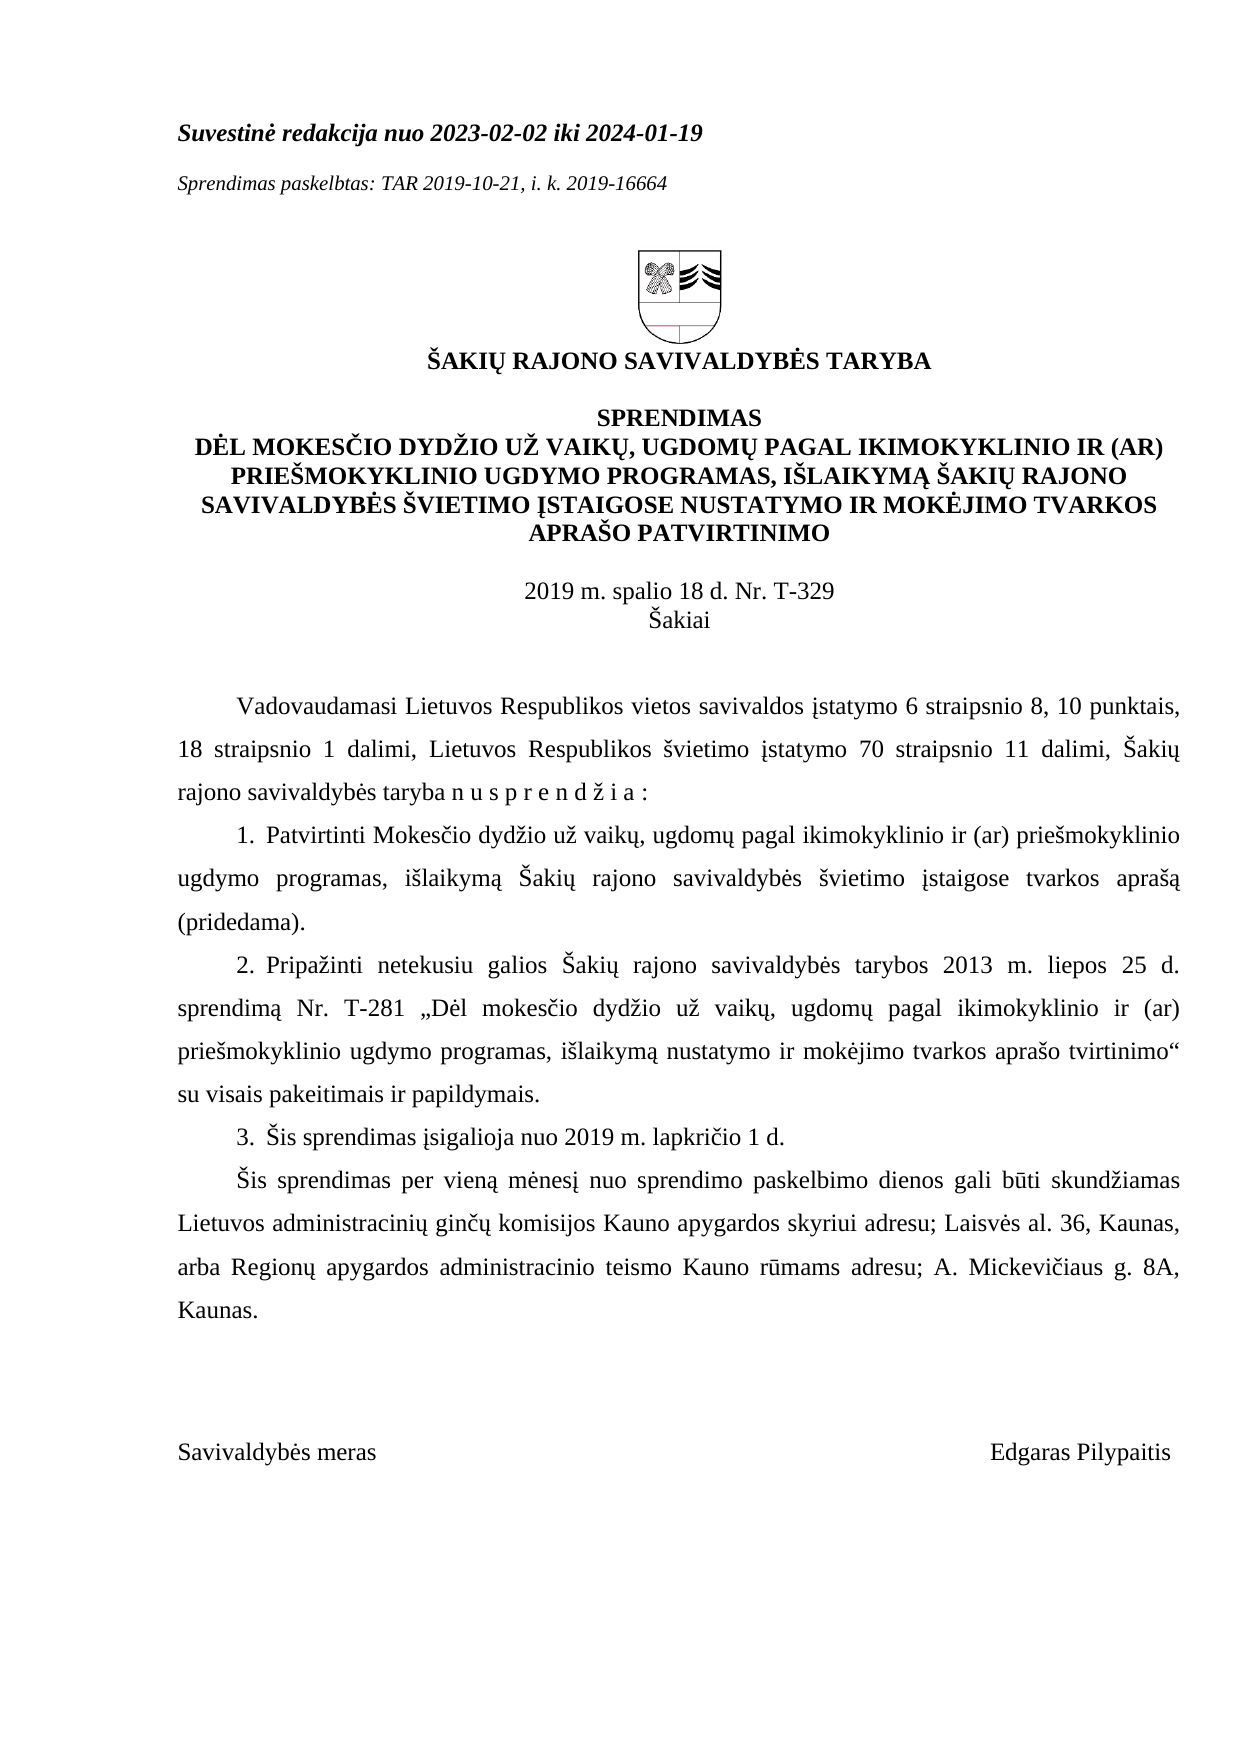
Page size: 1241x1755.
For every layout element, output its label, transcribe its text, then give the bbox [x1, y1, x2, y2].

subtitle SPRENDIMAS [177, 403, 1181, 432]
text 2019 m. spalio 18 d. Nr. T-329 [177, 576, 1181, 605]
text ŠAKIŲ RAJONO SAVIVALDYBĖS TARYBA [177, 346, 1181, 375]
text Šis sprendimas per vieną mėnesį nuo sprendimo paskelbimo dienos gali būti skundžiamas Lietuvos administracinių ginčų komisijos Kauno apygardos skyriui adresu; Laisvės al. 36, Kaunas, arba Regionų apygardos administracinio teismo Kauno rūmams adresu; A. Mickevičiaus g. 8A, Kaunas. [177, 1165, 1181, 1323]
text DĖL MOKESČIO DYDŽIO UŽ VAIKŲ, UGDOMŲ PAGAL IKIMOKYKLINIO IR (AR) PRIEŠMOKYKLINIO UGDYMO PROGRAMAS, IŠLAIKYMĄ ŠAKIŲ RAJONO SAVIVALDYBĖS ŠVIETIMO ĮSTAIGOSE NUSTATYMO IR MOKĖJIMO TVARKOS APRAŠO PATVIRTINIMO [177, 432, 1181, 547]
text Vadovaudamasi Lietuvos Respublikos vietos savivaldos įstatymo 6 straipsnio 8, 10 punktais, 18 straipsnio 1 dalimi, Lietuvos Respublikos švietimo įstatymo 70 straipsnio 11 dalimi, Šakių rajono savivaldybės taryba nusprendžia: [177, 691, 1181, 806]
text Šakiai [177, 605, 1181, 633]
text Sprendimas paskelbtas: TAR 2019-10-21, i. k. 2019-16664 [177, 171, 1181, 195]
text 3. Šis sprendimas įsigalioja nuo 2019 m. lapkričio 1 d. [177, 1122, 1181, 1151]
text 1. Patvirtinti Mokesčio dydžio už vaikų, ugdomų pagal ikimokyklinio ir (ar) priešmokyklinio ugdymo programas, išlaikymą Šakių rajono savivaldybės švietimo įstaigose tvarkos aprašą (pridedama). [177, 820, 1181, 935]
text Suvestinė redakcija nuo 2023-02-02 iki 2024-01-19 [177, 118, 1181, 147]
text Savivaldybės meras Edgaras Pilypaitis [177, 1437, 1181, 1466]
text 2. Pripažinti netekusiu galios Šakių rajono savivaldybės tarybos 2013 m. liepos 25 d. sprendimą Nr. T-281 „Dėl mokesčio dydžio už vaikų, ugdomų pagal ikimokyklinio ir (ar) priešmokyklinio ugdymo programas, išlaikymą nustatymo ir mokėjimo tvarkos aprašo tvirtinimo“ su visais pakeitimais ir papildymais. [177, 950, 1181, 1108]
